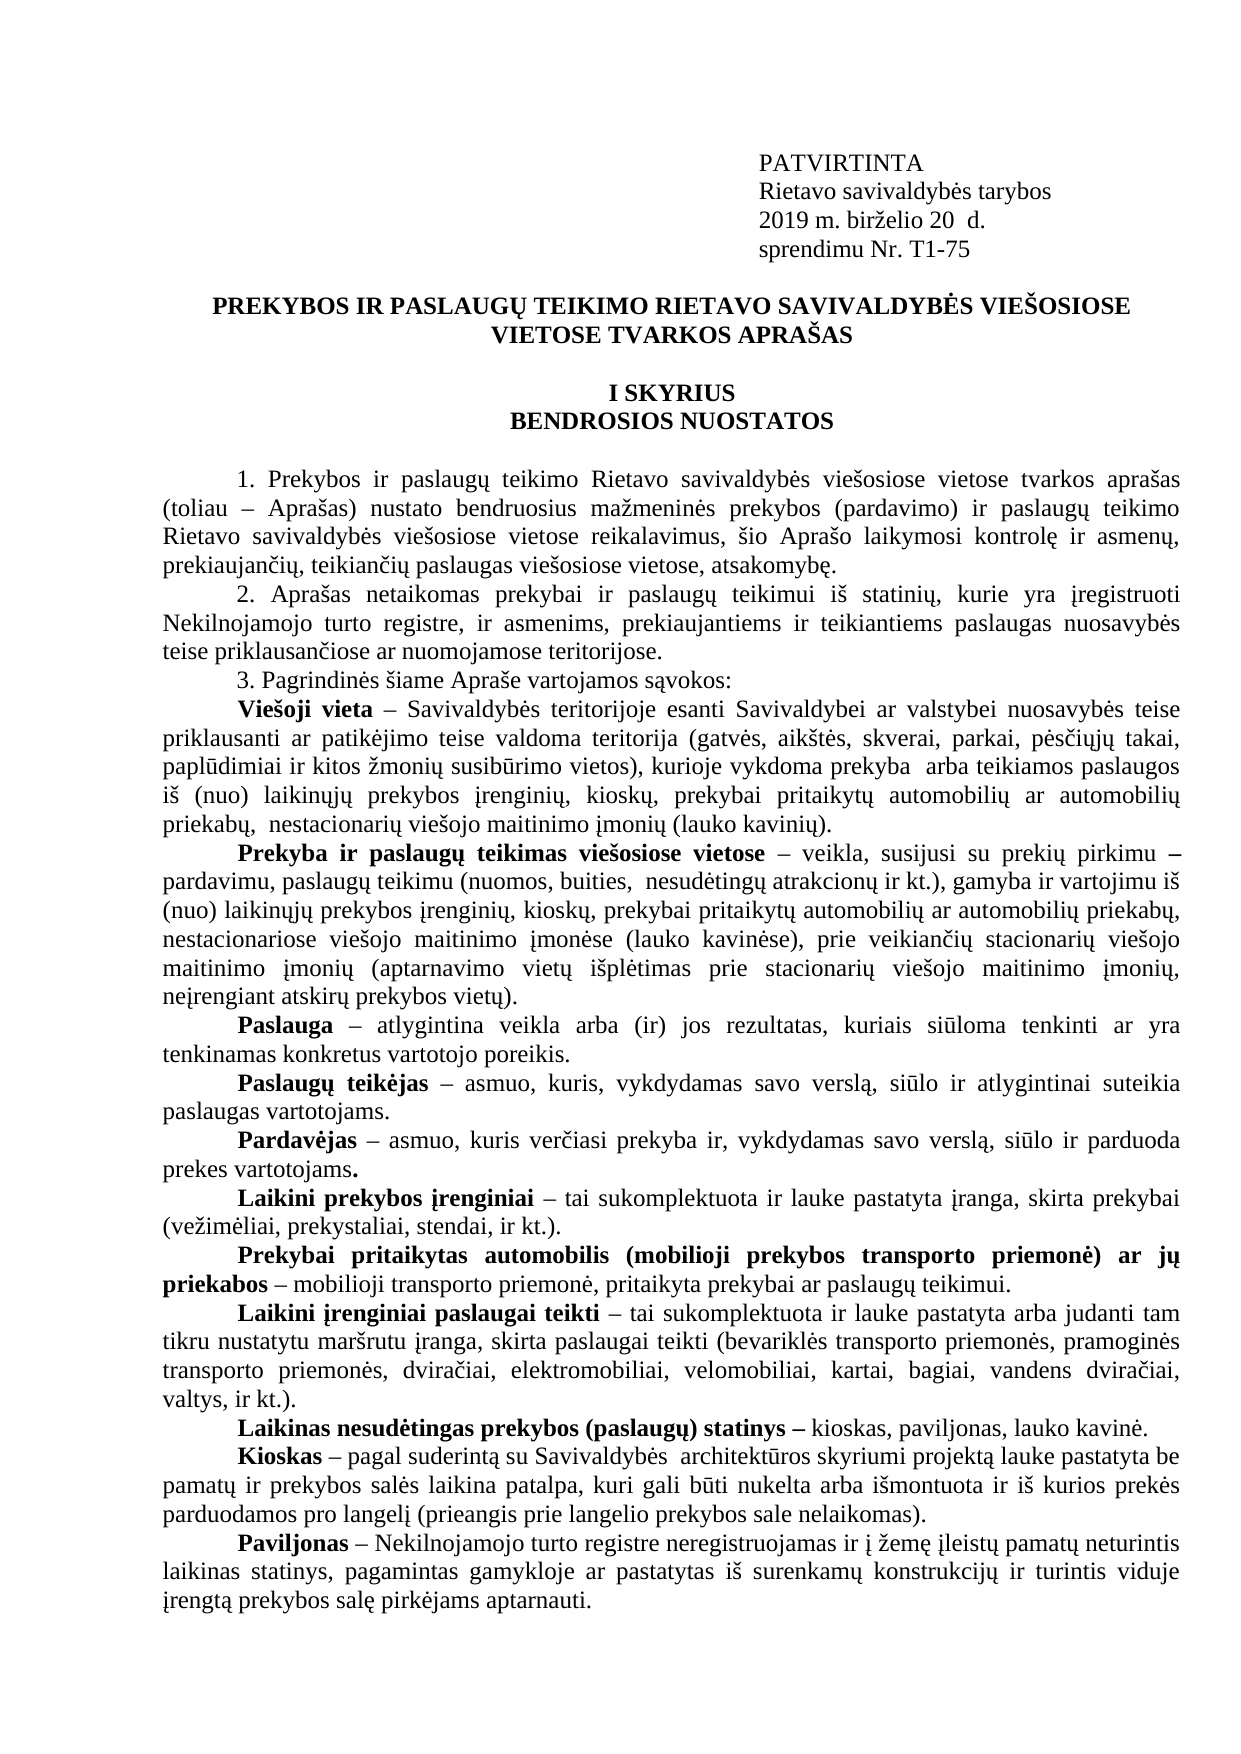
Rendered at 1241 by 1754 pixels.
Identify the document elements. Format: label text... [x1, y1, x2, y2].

text Prekybai pritaikytas automobilis (mobilioji prekybos transporto priemonė) ar jų priekabos – mobilioji transporto priemonė, pritaikyta prekybai ar paslaugų teikimui. [162, 1240, 1181, 1298]
text Paslauga – atlygintina veikla arba (ir) jos rezultatas, kuriais siūloma tenkinti ar yra tenkinamas konkretus vartotojo poreikis. [162, 1010, 1181, 1068]
text 3. Pagrindinės šiame Apraše vartojamos sąvokos: [162, 665, 1181, 694]
text Viešoji vieta – Savivaldybės teritorijoje esanti Savivaldybei ar valstybei nuosavybės teise priklausanti ar patikėjimo teise valdoma teritorija (gatvės, aikštės, skverai, parkai, pėsčiųjų takai, paplūdimiai ir kitos žmonių susibūrimo vietos), kurioje vykdoma prekyba arba teikiamos paslaugos iš (nuo) laikinųjų prekybos įrenginių, kioskų, prekybai pritaikytų automobilių ar automobilių priekabų, nestacionarių viešojo maitinimo įmonių (lauko kavinių). [162, 694, 1181, 838]
text Laikinas nesudėtingas prekybos (paslaugų) statinys – kioskas, paviljonas, lauko kavinė. [162, 1413, 1181, 1441]
text sprendimu Nr. T1-75 [612, 234, 1181, 263]
text PATVIRTINTA [612, 148, 1181, 176]
text Paviljonas – Nekilnojamojo turto registre neregistruojamas ir į žemę įleistų pamatų neturintis laikinas statinys, pagamintas gamykloje ar pastatytas iš surenkamų konstrukcijų ir turintis viduje įrengtą prekybos salę pirkėjams aptarnauti. [162, 1528, 1181, 1614]
text Paslaugų teikėjas – asmuo, kuris, vykdydamas savo verslą, siūlo ir atlygintinai suteikia paslaugas vartotojams. [162, 1068, 1181, 1125]
text I SKYRIUS [162, 378, 1181, 406]
text Prekyba ir paslaugų teikimas viešosiose vietose – veikla, susijusi su prekių pirkimu –pardavimu, paslaugų teikimu (nuomos, buities, nesudėtingų atrakcionų ir kt.), gamyba ir vartojimu iš (nuo) laikinųjų prekybos įrenginių, kioskų, prekybai pritaikytų automobilių ar automobilių priekabų, nestacionariose viešojo maitinimo įmonėse (lauko kavinėse), prie veikiančių stacionarių viešojo maitinimo įmonių (aptarnavimo vietų išplėtimas prie stacionarių viešojo maitinimo įmonių, neįrengiant atskirų prekybos vietų). [162, 838, 1181, 1010]
text Laikini įrenginiai paslaugai teikti – tai sukomplektuota ir lauke pastatyta arba judanti tam tikru nustatytu maršrutu įranga, skirta paslaugai teikti (bevariklės transporto priemonės, pramoginės transporto priemonės, dviračiai, elektromobiliai, velomobiliai, kartai, bagiai, vandens dviračiai, valtys, ir kt.). [162, 1298, 1181, 1413]
text PREKYBOS IR PASLAUGŲ TEIKIMO RIETAVO SAVIVALDYBĖS VIEŠOSIOSE VIETOSE TVARKOS APRAŠAS [162, 291, 1181, 349]
text 1. Prekybos ir paslaugų teikimo Rietavo savivaldybės viešosiose vietose tvarkos aprašas (toliau – Aprašas) nustato bendruosius mažmeninės prekybos (pardavimo) ir paslaugų teikimo Rietavo savivaldybės viešosiose vietose reikalavimus, šio Aprašo laikymosi kontrolę ir asmenų, prekiaujančių, teikiančių paslaugas viešosiose vietose, atsakomybę. [162, 464, 1181, 579]
text Pardavėjas – asmuo, kuris verčiasi prekyba ir, vykdydamas savo verslą, siūlo ir parduoda prekes vartotojams. [162, 1125, 1181, 1183]
text Kioskas – pagal suderintą su Savivaldybės architektūros skyriumi projektą lauke pastatyta be pamatų ir prekybos salės laikina patalpa, kuri gali būti nukelta arba išmontuota ir iš kurios prekės parduodamos pro langelį (prieangis prie langelio prekybos sale nelaikomas). [162, 1441, 1181, 1528]
text Rietavo savivaldybės tarybos [612, 176, 1181, 205]
text 2019 m. birželio 20 d. [612, 205, 1181, 234]
text Laikini prekybos įrenginiai – tai sukomplektuota ir lauke pastatyta įranga, skirta prekybai (vežimėliai, prekystaliai, stendai, ir kt.). [162, 1183, 1181, 1240]
text 2. Aprašas netaikomas prekybai ir paslaugų teikimui iš statinių, kurie yra įregistruoti Nekilnojamojo turto registre, ir asmenims, prekiaujantiems ir teikiantiems paslaugas nuosavybės teise priklausančiose ar nuomojamose teritorijose. [162, 579, 1181, 665]
text BENDROSIOS NUOSTATOS [162, 406, 1181, 435]
